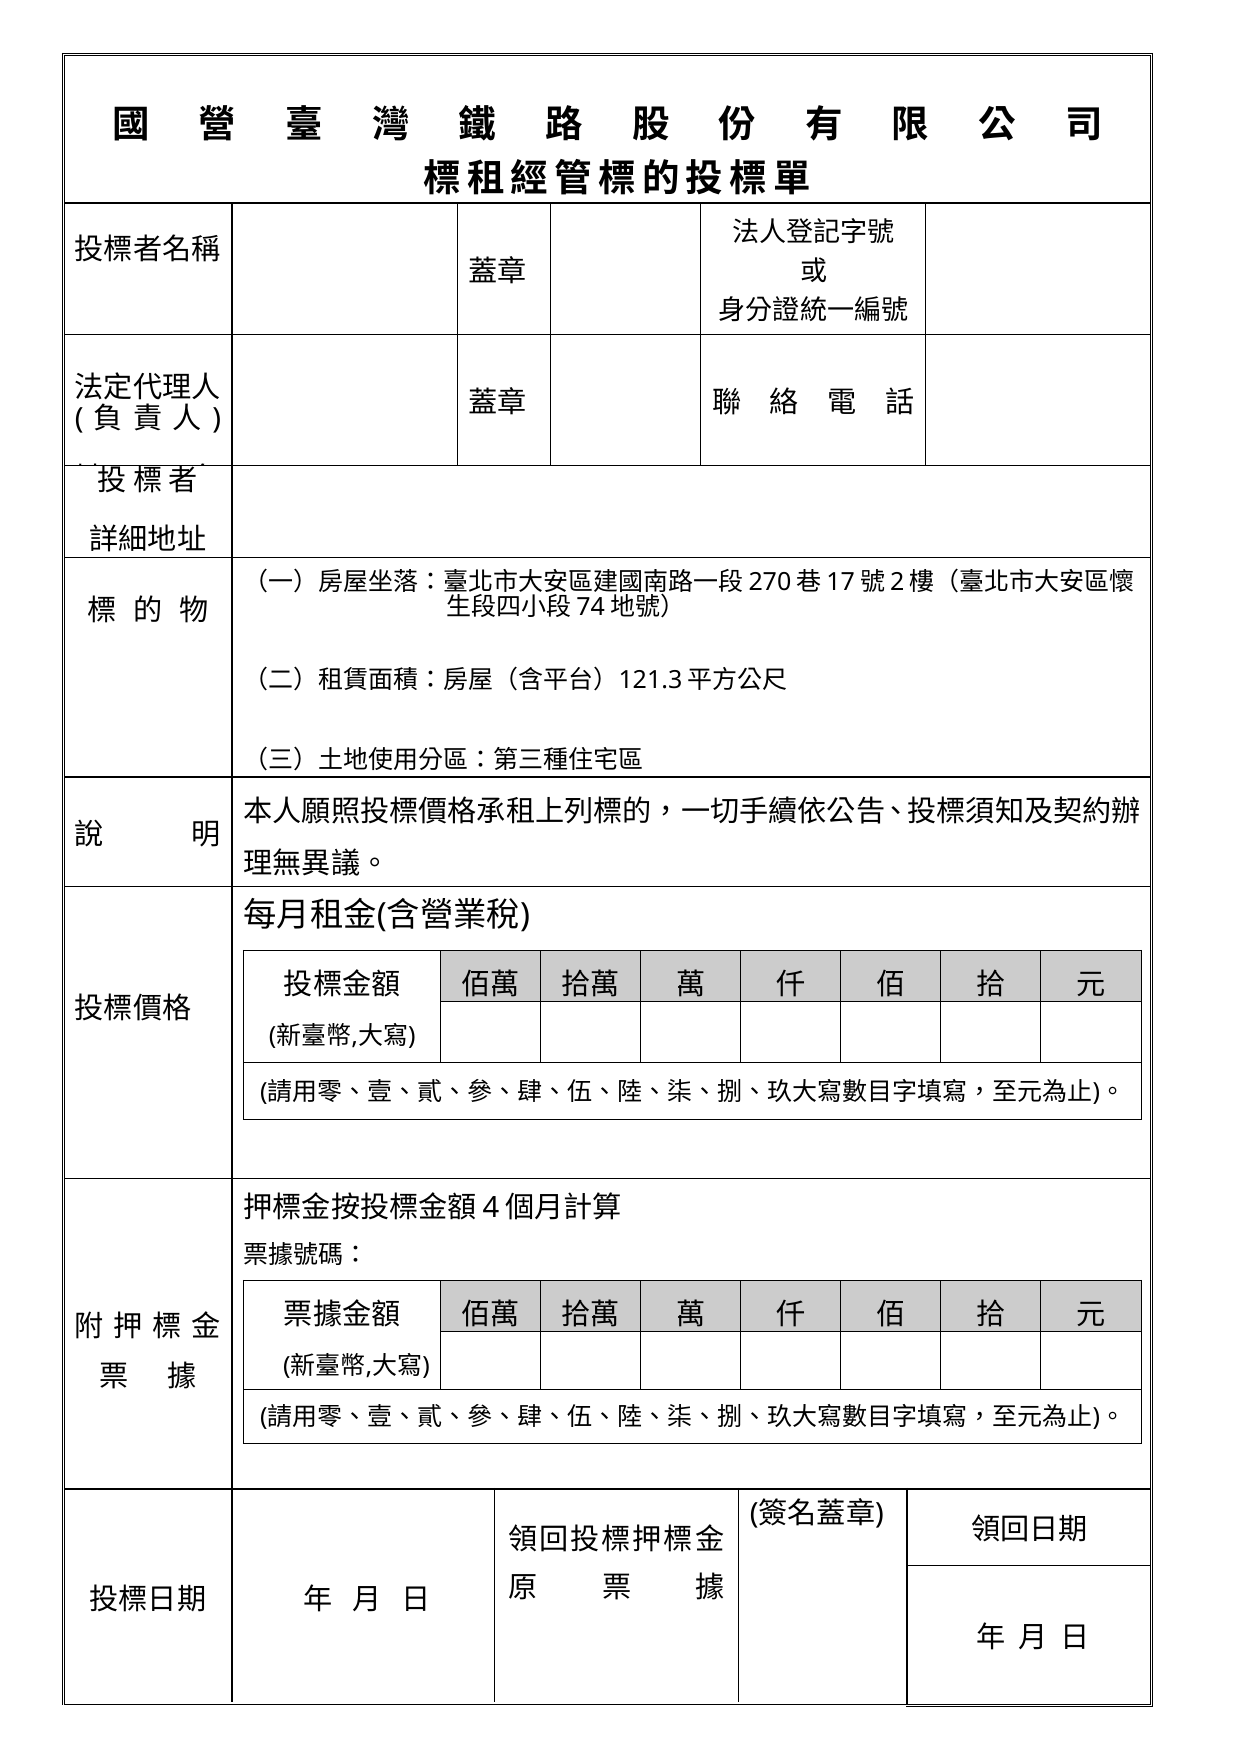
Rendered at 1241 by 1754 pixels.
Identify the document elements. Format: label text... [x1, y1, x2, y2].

table_cell 蓋章 [458, 204, 550, 333]
table_cell 押標金按投標金額4個月計算 票據號碼： [233, 1179, 1150, 1488]
table_cell 領回投標押標金 原票據 [495, 1490, 738, 1704]
table_cell [641, 1332, 740, 1389]
table_header 票據金額 (新臺幣,大寫) [244, 1281, 440, 1389]
table_header 佰萬 [441, 951, 540, 1001]
table_cell 投標者名稱 [65, 204, 231, 333]
table_cell 標的物 [65, 558, 231, 776]
table_header 佰萬 [441, 1281, 540, 1331]
table_cell [233, 335, 457, 464]
table_header 投標金額 (新臺幣,大寫) [244, 951, 440, 1062]
table_header 元 [1041, 951, 1141, 1001]
table_header 萬 [641, 1281, 740, 1331]
table_cell [641, 1002, 740, 1062]
table_cell 聯絡電話 [701, 335, 925, 464]
table_cell [551, 335, 700, 464]
table_cell [741, 1332, 840, 1389]
table_cell [551, 204, 700, 333]
table_header 佰 [841, 951, 940, 1001]
table_cell 領回日期 [908, 1490, 1150, 1564]
table_header 佰 [841, 1281, 940, 1331]
table_cell 每月租金(含營業稅) [233, 887, 1150, 1177]
table_cell 法人登記字號 或 身分證統一編號 [701, 204, 925, 333]
table_cell [841, 1332, 940, 1389]
table_cell [926, 204, 1150, 333]
table_header 元 [1041, 1281, 1141, 1331]
table_cell (請用零、壹、貳、參、肆、伍、陸、柒、捌、玖大寫數目字填寫，至元為止)。 [244, 1390, 1141, 1443]
table_cell [941, 1332, 1040, 1389]
table_cell 附押標金 票 據 [65, 1179, 231, 1488]
table_cell [841, 1002, 940, 1062]
table_cell 投標日期 [65, 1490, 232, 1704]
table_cell [233, 466, 1150, 557]
table_header 萬 [641, 951, 740, 1001]
table_cell 本人願照投標價格承租上列標的，一切手續依公告、投標須知及契約辦理無異議。 [233, 778, 1150, 886]
table_header 國營臺灣鐵路股份有限公司 標租經管標的投標單 [65, 56, 1150, 202]
table_cell 蓋章 [458, 335, 550, 464]
table_header 拾萬 [541, 1281, 640, 1331]
table_cell [541, 1332, 640, 1389]
table_cell [233, 204, 457, 333]
table_cell [1041, 1332, 1141, 1389]
table_cell [541, 1002, 640, 1062]
table_cell [741, 1002, 840, 1062]
table_cell (請用零、壹、貳、參、肆、伍、陸、柒、捌、玖大寫數目字填寫，至元為止)。 [244, 1063, 1141, 1119]
table_header 拾 [941, 951, 1040, 1001]
table_header 仟 [741, 951, 840, 1001]
table_cell [926, 335, 1150, 464]
table_header 仟 [741, 1281, 840, 1331]
table_cell [1041, 1002, 1141, 1062]
table_cell 法定代理人(負責人) 姓名 [65, 335, 231, 464]
table_header 拾 [941, 1281, 1040, 1331]
table_cell 說明 [65, 778, 231, 886]
table_cell （一）房屋坐落：臺北市大安區建國南路一段270巷17號2樓（臺北市大安區懷生段四小段74地號） （二）租賃面積：房屋（含平台）121.3平方公尺 （三）土地使用分區：第三種住宅區 [233, 558, 1150, 776]
table_cell [941, 1002, 1040, 1062]
table_cell 投 標 者 詳細地址 [65, 466, 231, 557]
table_header 拾萬 [541, 951, 640, 1001]
table_cell 年 月 日 [232, 1490, 494, 1704]
table_cell (簽名蓋章) [738, 1490, 906, 1704]
table_cell 年 月 日 [908, 1566, 1150, 1704]
table_cell 投標價格 [65, 887, 231, 1177]
table_cell [441, 1332, 540, 1389]
table_cell [441, 1002, 540, 1062]
